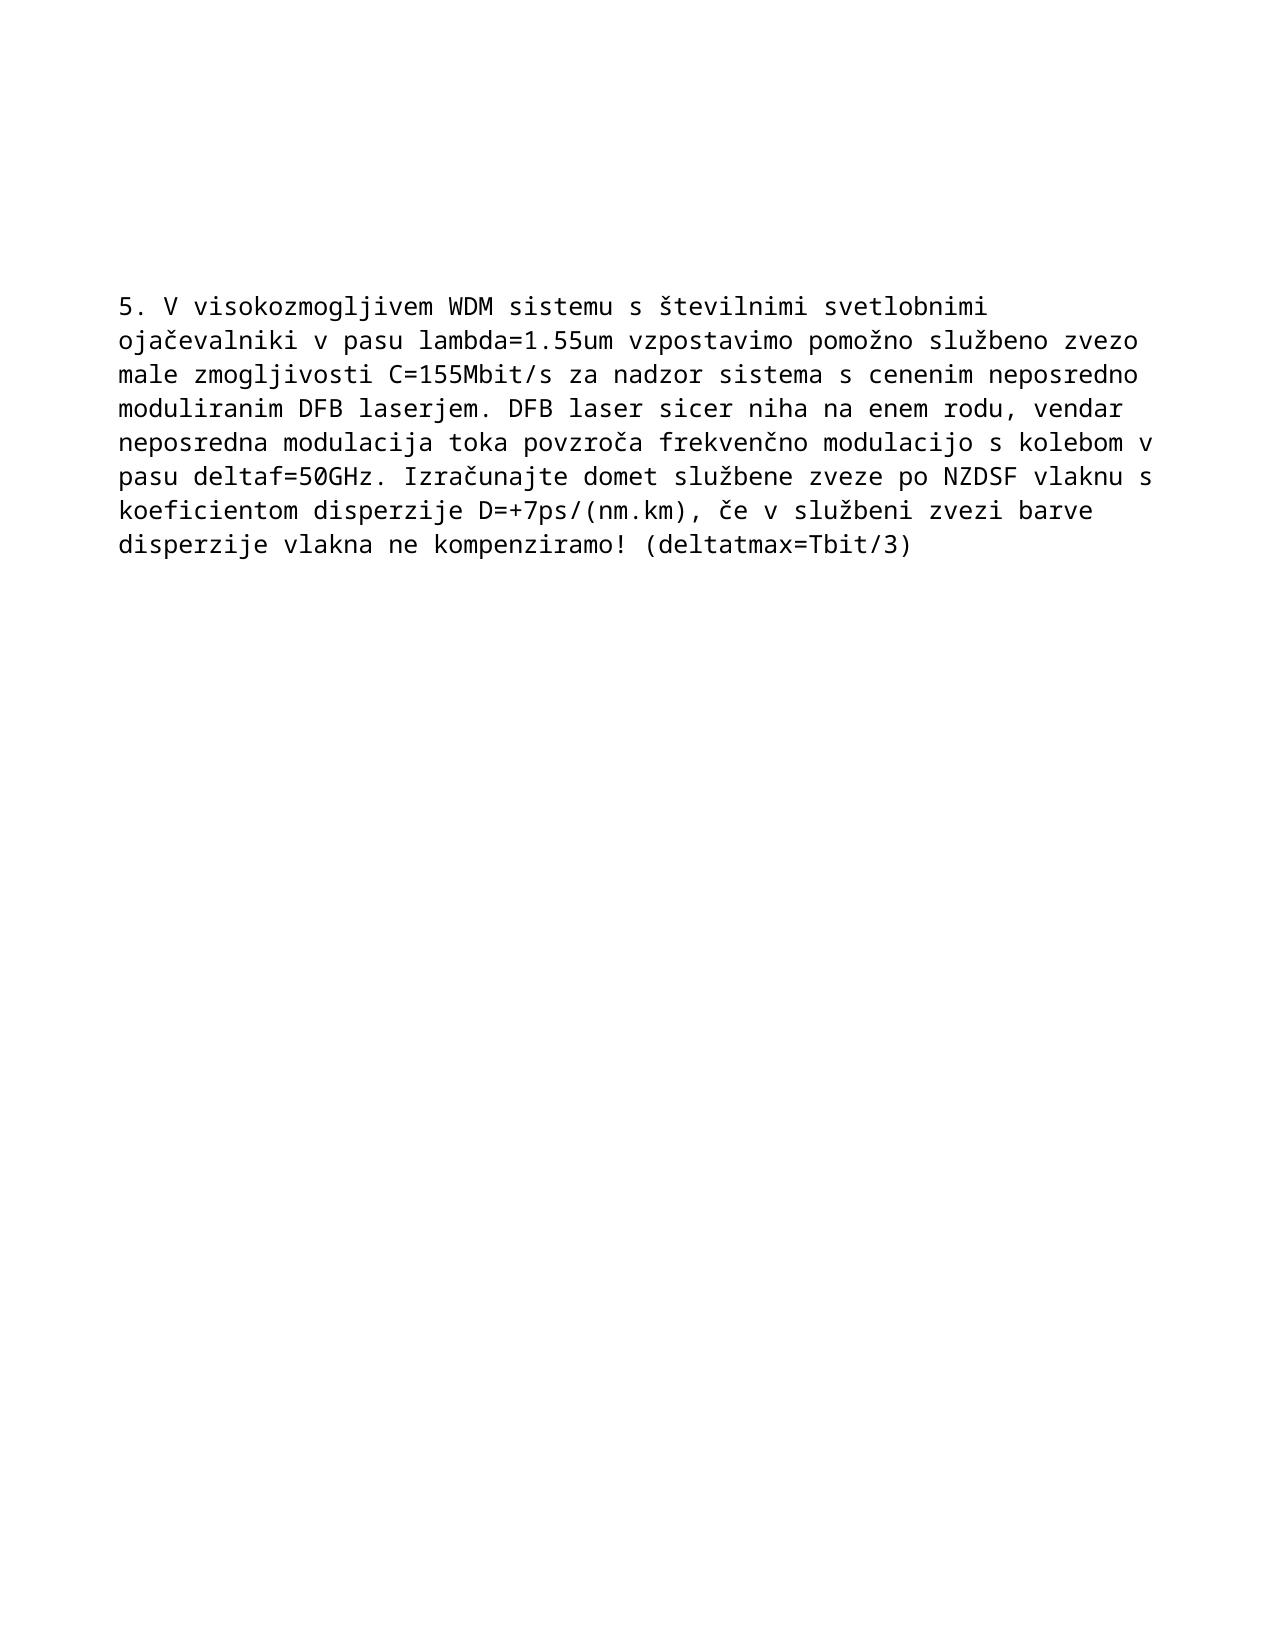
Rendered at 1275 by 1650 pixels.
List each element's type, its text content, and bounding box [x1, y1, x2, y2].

text 5. V visokozmogljivem WDM sistemu s številnimi svetlobnimi ojačevalniki v pasu lambda=1.55um vzpostavimo pomožno službeno zvezo male zmogljivosti C=155Mbit/s za nadzor sistema s cenenim neposredno moduliranim DFB laserjem. DFB laser sicer niha na enem rodu, vendar neposredna modulacija toka povzroča frekvenčno modulacijo s kolebom v pasu deltaf=50GHz. Izračunajte domet službene zveze po NZDSF vlaknu s koeficientom disperzije D=+7ps/(nm.km), če v službeni zvezi barve disperzije vlakna ne kompenziramo! (deltatmax=Tbit/3) [118, 288, 1157, 561]
